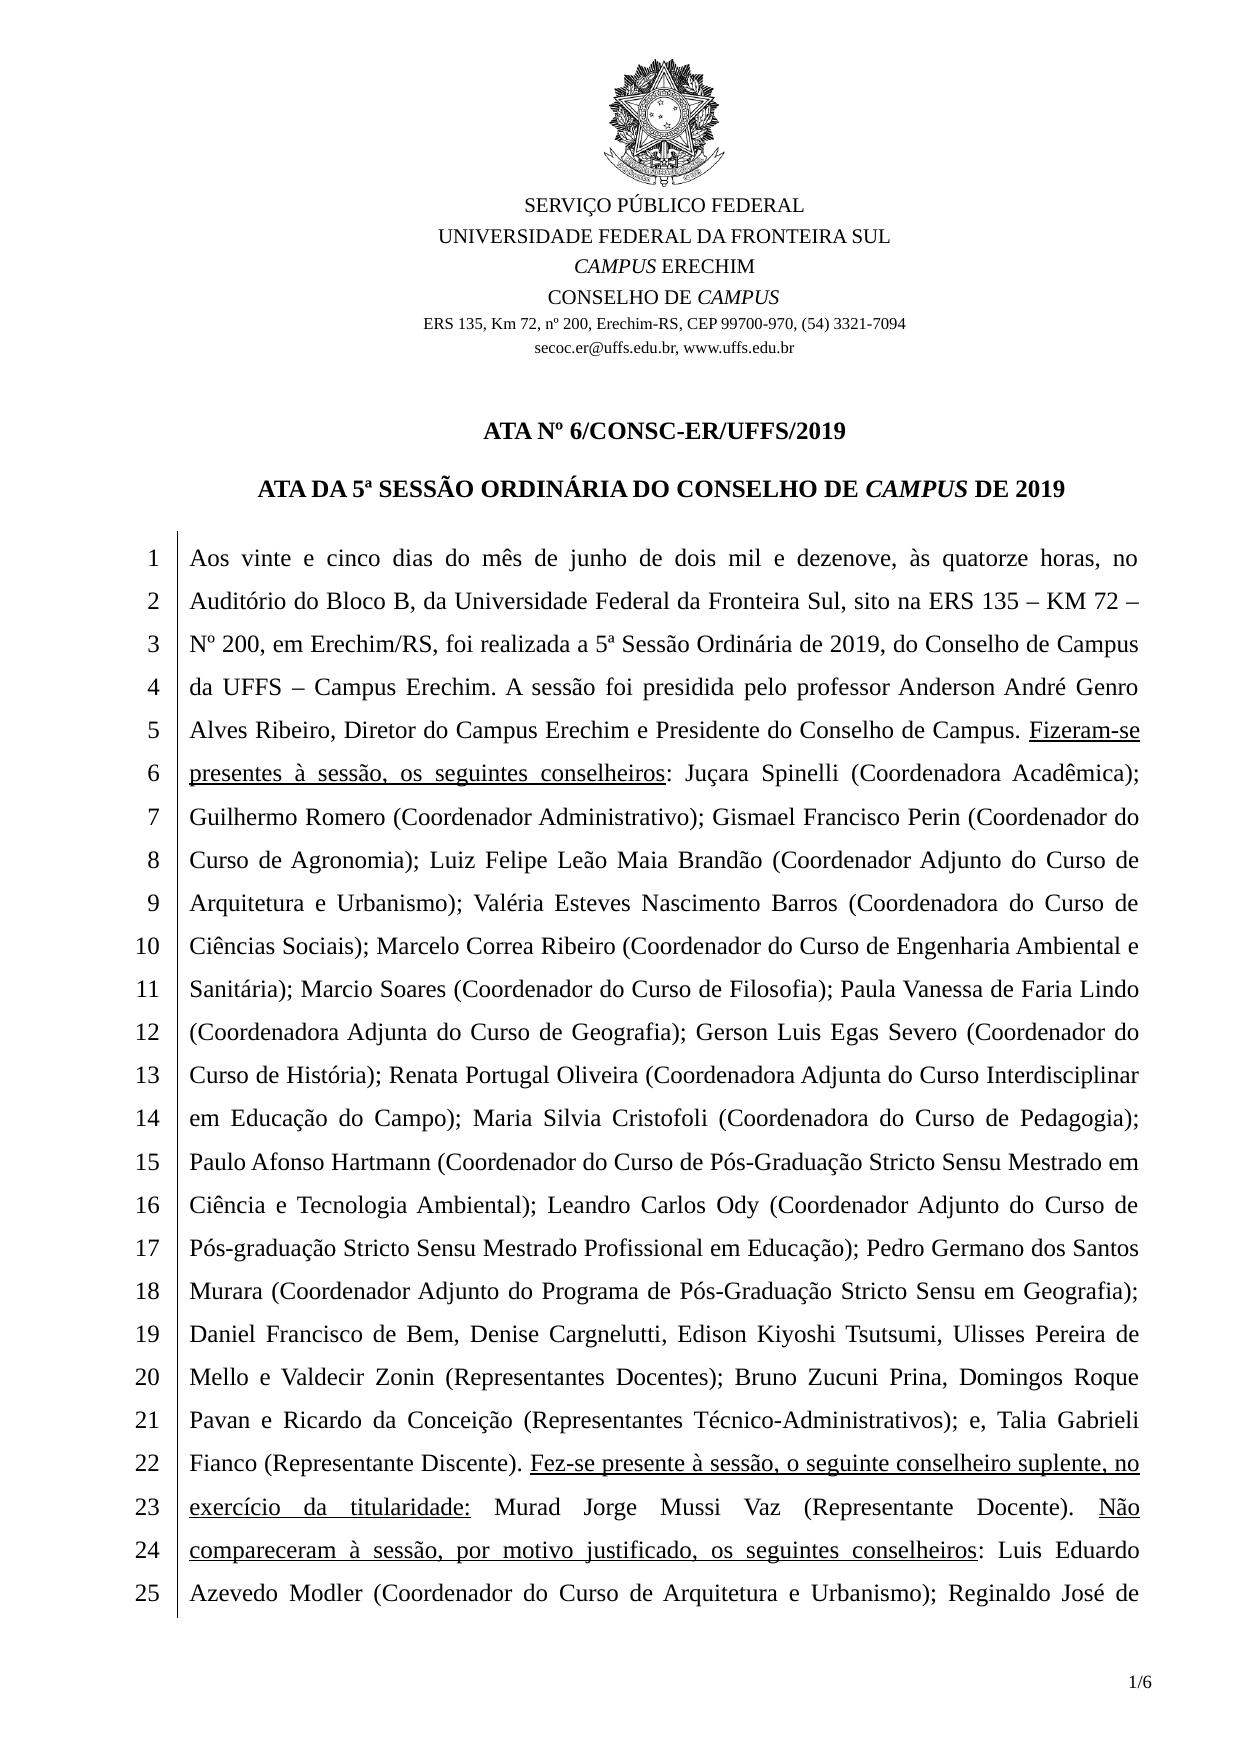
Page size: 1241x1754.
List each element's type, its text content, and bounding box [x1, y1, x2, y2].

text ATA DA 5ª SESSÃO ORDINÁRIA DO CONSELHO DE CAMPUS DE 2019 [177, 474, 1152, 502]
text Aos vinte e cinco dias do mês de junho de dois mil e dezenove, às quatorze horas, no Auditório do Bloco B, da Universidade Federal da Fronteira Sul, sito na ERS 135 – KM 72 – Nº 200, em Erechim/RS, foi realizada a 5ª Sessão Ordinária de 2019, do Conselho de Campus da UFFS – Campus Erechim. A sessão foi presidida pelo professor Anderson André Genro Alves Ribeiro, Diretor do Campus Erechim e Presidente do Conselho de Campus. Fizeram-se presentes à sessão, os seguintes conselheiros: Juçara Spinelli (Coordenadora Acadêmica); Guilhermo Romero (Coordenador Administrativo); Gismael Francisco Perin (Coordenador do Curso de Agronomia); Luiz Felipe Leão Maia Brandão (Coordenador Adjunto do Curso de Arquitetura e Urbanismo); Valéria Esteves Nascimento Barros (Coordenadora do Curso de Ciências Sociais); Marcelo Correa Ribeiro (Coordenador do Curso de Engenharia Ambiental e Sanitária); Marcio Soares (Coordenador do Curso de Filosofia); Paula Vanessa de Faria Lindo (Coordenadora Adjunta do Curso de Geografia); Gerson Luis Egas Severo (Coordenador do Curso de História); Renata Portugal Oliveira (Coordenadora Adjunta do Curso Interdisciplinar em Educação do Campo); Maria Silvia Cristofoli (Coordenadora do Curso de Pedagogia); Paulo Afonso Hartmann (Coordenador do Curso de Pós-Graduação Stricto Sensu Mestrado em Ciência e Tecnologia Ambiental); Leandro Carlos Ody (Coordenador Adjunto do Curso de Pós-graduação Stricto Sensu Mestrado Profissional em Educação); Pedro Germano dos Santos Murara (Coordenador Adjunto do Programa de Pós-Graduação Stricto Sensu em Geografia); Daniel Francisco de Bem, Denise Cargnelutti, Edison Kiyoshi Tsutsumi, Ulisses Pereira de Mello e Valdecir Zonin (Representantes Docentes); Bruno Zucuni Prina, Domingos Roque Pavan e Ricardo da Conceição (Representantes Técnico-Administrativos); e, Talia Gabrieli Fianco (Representante Discente). Fez-se presente à sessão, o seguinte conselheiro suplente, no exercício da titularidade: Murad Jorge Mussi Vaz (Representante Docente). Não compareceram à sessão, por motivo justificado, os seguintes conselheiros: Luis Eduardo Azevedo Modler (Coordenador do Curso de Arquitetura e Urbanismo); Reginaldo José de [178, 531, 1152, 1618]
text ATA Nº 6/CONsc-ER/UFFS/2019 [177, 416, 1152, 445]
